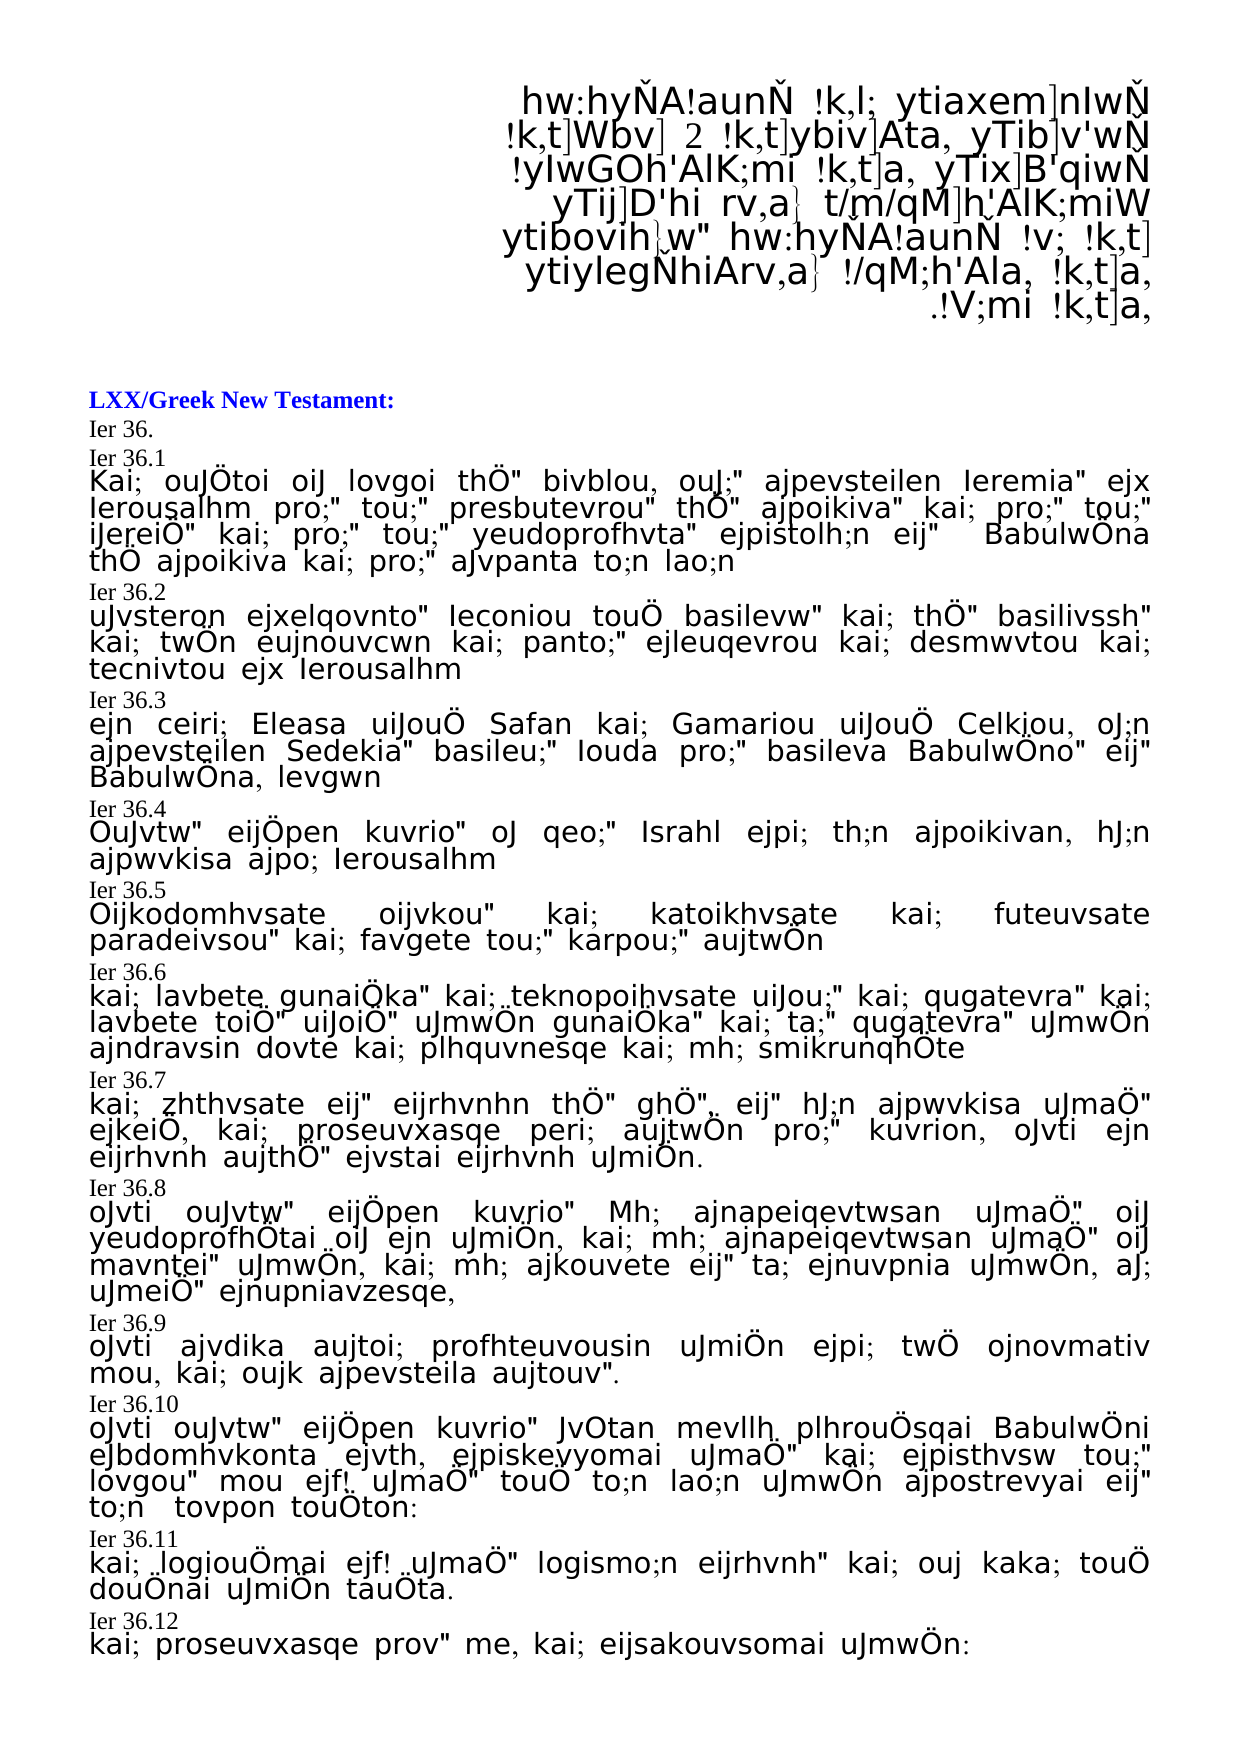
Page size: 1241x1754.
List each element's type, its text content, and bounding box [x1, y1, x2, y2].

text Ier 36. [88, 414, 1152, 443]
text LXX/Greek New Testament: [88, 385, 1152, 414]
text .!V;mi !k,t]a, [88, 292, 1152, 326]
text Oijkodomhvsate oijvkou" kai; katoikhvsate kai; futeuvsate paradeivsou" kai; favgete tou;" karpou;" aujtwÖn [88, 904, 1152, 957]
text yTij]D'hi rv,a} t/m/qM]h'AlK;miW [624, 190, 1152, 224]
text hw:hyŇA!aunŇ !k,l; ytiaxem]nIwŇ [88, 88, 1055, 122]
text kai; zhthvsate eij" eijrhvnhn thÖ" ghÖ", eij" hJ;n ajpwvkisa uJmaÖ" ejkeiÖ, kai; proseuvxasqe peri; aujtwÖn pro;" kuvrion, oJvti ejn eijrhvnh aujthÖ" ejvstai eijrhvnh uJmiÖn. [88, 1094, 1152, 1173]
text !k,t]Wbv] 2 !k,t]ybiv]Ata, yTib]v'wŇ [876, 122, 1055, 156]
text ytibovih}w" hw:hyŇA!aunŇ !v; !k,t] [88, 224, 1152, 258]
text oJvti ouJvtw" eijÖpen kuvrio" JvOtan mevllh plhrouÖsqai BabulwÖni eJbdomhvkonta ejvth, ejpiskevyomai uJmaÖ" kai; ejpisthvsw tou;" lovgou" mou ejf! uJmaÖ" touÖ to;n lao;n uJmwÖn ajpostrevyai eij" to;n tovpon touÖton: [88, 1418, 1152, 1524]
text yTij]D'hi rv,a} t/m/qM]h'AlK;miW [88, 190, 624, 224]
text Ier 36.1 [88, 443, 1152, 472]
text Ier 36.7 [88, 1065, 1152, 1094]
text Ier 36.5 [88, 875, 1152, 904]
text ejn ceiri; Eleasa uiJouÖ Safan kai; Gamariou uiJouÖ Celkiou, oJ;n ajpevsteilen Sedekia" basileu;" Iouda pro;" basileva BabulwÖno" eij" BabulwÖna, levgwn [88, 714, 1152, 794]
text uJvsteron ejxelqovnto" Ieconiou touÖ basilevw" kai; thÖ" basilivssh" kai; twÖn eujnouvcwn kai; panto;" ejleuqevrou kai; desmwvtou kai; tecnivtou ejx Ierousalhm [88, 606, 1152, 686]
text Ier 36.8 [88, 1173, 1152, 1202]
text hw:hyŇA!aunŇ !k,l; ytiaxem]nIwŇ [1055, 88, 1152, 122]
text !k,t]Wbv] 2 !k,t]ybiv]Ata, yTib]v'wŇ [88, 122, 878, 156]
text Ier 36.2 [88, 577, 1152, 606]
text oJvti ouJvtw" eijÖpen kuvrio" Mh; ajnapeiqevtwsan uJmaÖ" oiJ yeudoprofhÖtai oiJ ejn uJmiÖn, kai; mh; ajnapeiqevtwsan uJmaÖ" oiJ mavntei" uJmwÖn, kai; mh; ajkouvete eij" ta; ejnuvpnia uJmwÖn, aJ; uJmeiÖ" ejnupniavzesqe, [88, 1202, 1152, 1308]
text Ier 36.9 [88, 1308, 1152, 1337]
text !k,t]Wbv] 2 !k,t]ybiv]Ata, yTib]v'wŇ [1055, 122, 1152, 156]
text ytiylegŇhiArv,a} !/qM;h'Ala, !k,t]a, [1116, 258, 1152, 292]
text Ier 36.12 [88, 1606, 1152, 1634]
text kai; logiouÖmai ejf! uJmaÖ" logismo;n eijrhvnh" kai; ouj kaka; touÖ douÖnai uJmiÖn tauÖta. [88, 1553, 1152, 1606]
text oJvti ajvdika aujtoi; profhteuvousin uJmiÖn ejpi; twÖ ojnovmativ mou, kai; oujk ajpevsteila aujtouv". [88, 1337, 1152, 1389]
text Ier 36.6 [88, 957, 1152, 986]
text kai; proseuvxasqe prov" me, kai; eijsakouvsomai uJmwÖn: [88, 1634, 1152, 1661]
text Kai; ouJÖtoi oiJ lovgoi thÖ" bivblou, ouJ;" ajpevsteilen Ieremia" ejx Ierousalhm pro;" tou;" presbutevrou" thÖ" ajpoikiva" kai; pro;" tou;" iJereiÖ" kai; pro;" tou;" yeudoprofhvta" ejpistolh;n eij" BabulwÖna thÖ ajpoikiva kai; pro;" aJvpanta to;n lao;n [88, 472, 1152, 577]
text !yIwGOh'AlK;mi !k,t]a, yTix]B'qiwŇ [88, 156, 1152, 190]
text Ier 36.3 [88, 686, 1152, 714]
text Ier 36.10 [88, 1389, 1152, 1418]
text Ier 36.11 [88, 1524, 1152, 1553]
text kai; lavbete gunaiÖka" kai; teknopoihvsate uiJou;" kai; qugatevra" kai; lavbete toiÖ" uiJoiÖ" uJmwÖn gunaiÖka" kai; ta;" qugatevra" uJmwÖn ajndravsin dovte kai; plhquvnesqe kai; mh; smikrunqhÖte [88, 986, 1152, 1065]
text OuJvtw" eijÖpen kuvrio" oJ qeo;" Israhl ejpi; th;n ajpoikivan, hJ;n ajpwvkisa ajpo; Ierousalhm [88, 822, 1152, 875]
text ytiylegŇhiArv,a} !/qM;h'Ala, !k,t]a, [88, 258, 1114, 292]
text Ier 36.4 [88, 794, 1152, 822]
